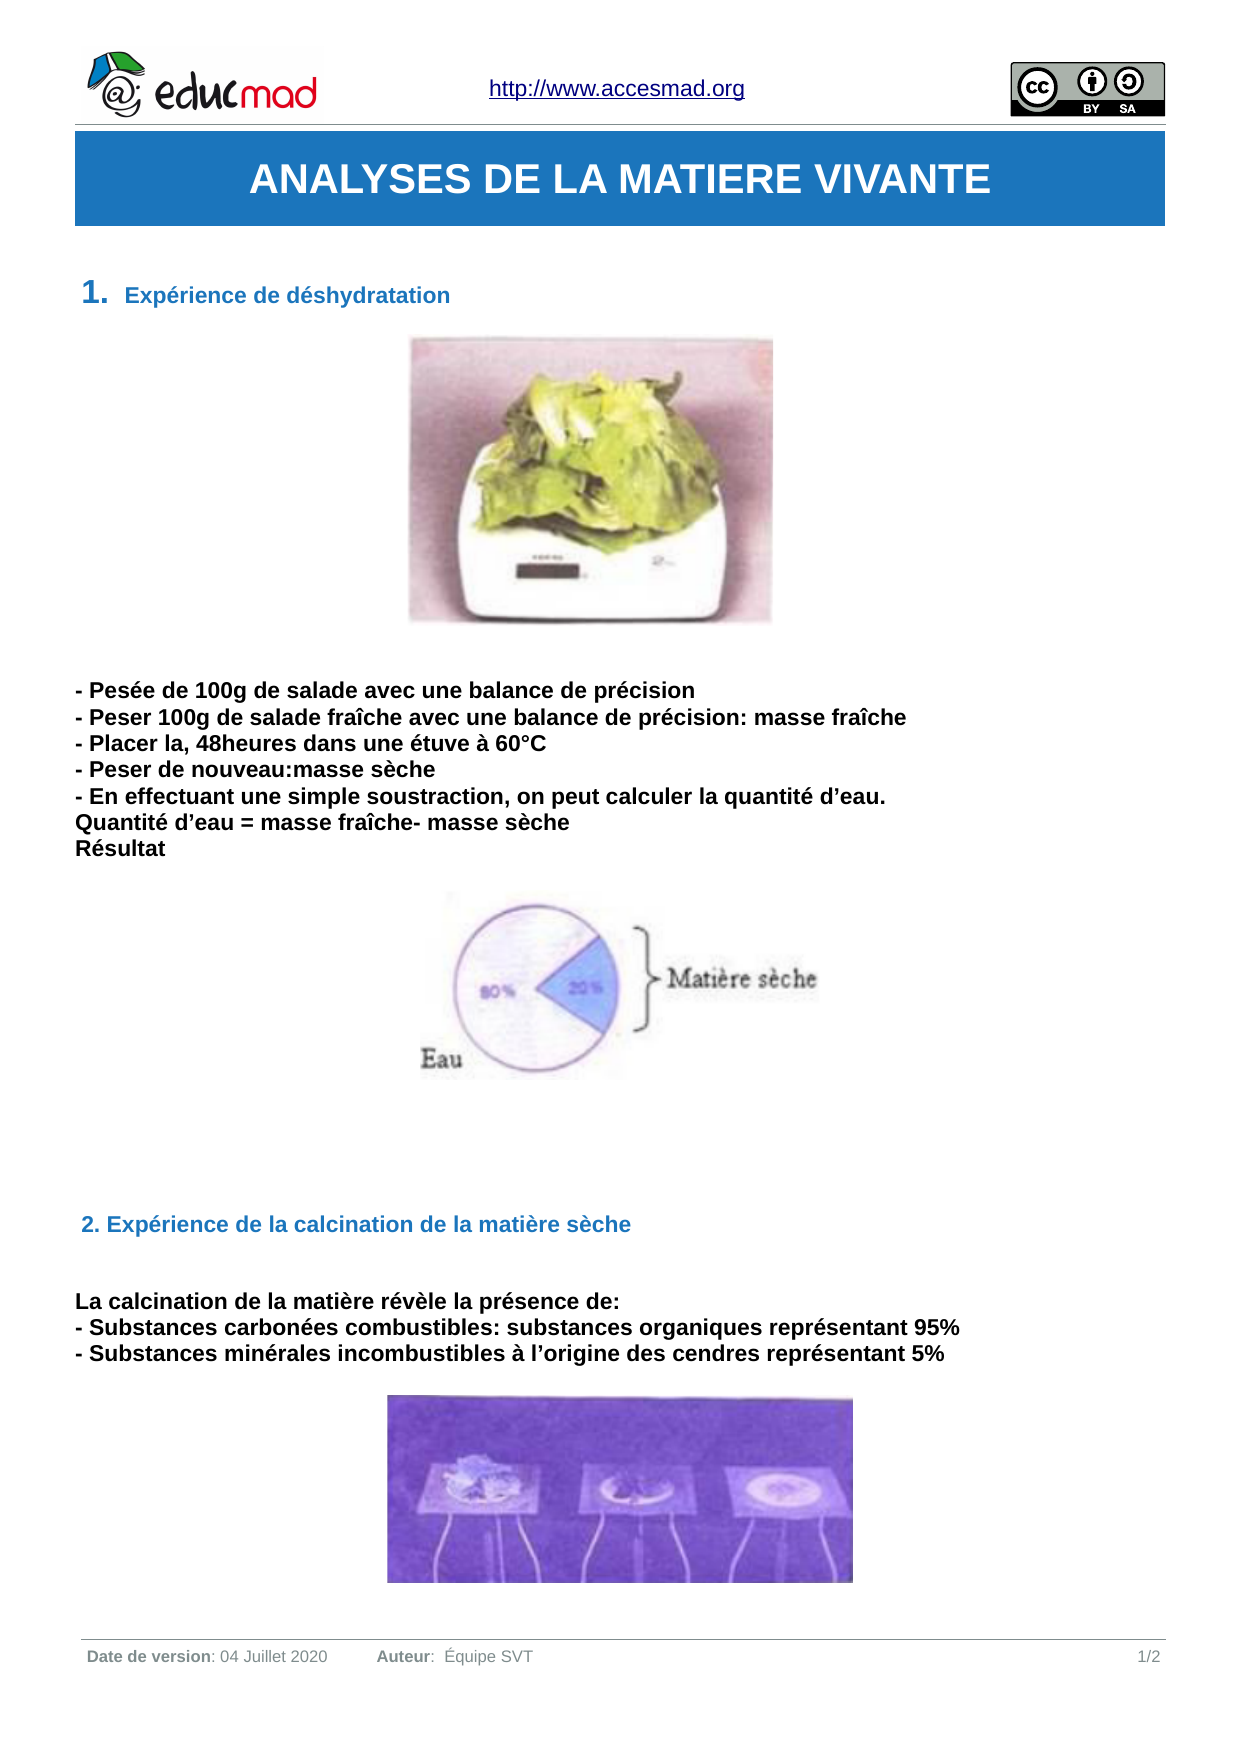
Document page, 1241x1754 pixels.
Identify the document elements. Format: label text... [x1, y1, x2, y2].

picture [80, 46, 324, 124]
subtitle Expérience de déshydratation [75, 267, 1165, 317]
subtitle 2. Expérience de la calcination de la matière sèche [75, 1205, 1165, 1243]
picture [407, 334, 774, 626]
text ANALYSES DE LA MATIERE VIVANTE [75, 131, 1165, 226]
picture [387, 1395, 853, 1583]
picture [420, 890, 820, 1080]
text - Pesée de 100g de salade avec une balance de précision - Peser 100g de salade fraîche avec une balance de précision: masse fraîche - Placer la, 48heures dans une étuve à 60°C - Peser de nouveau:masse sèche - En effectuant une simple soustraction, on peut calculer la quantité d’eau. Quantité d’eau = masse fraîche- masse sèche Résultat [75, 677, 1165, 862]
text La calcination de la matière révèle la présence de: - Substances carbonées combustibles: substances organiques représentant 95% - Substances minérales incombustibles à l’origine des cendres représentant 5% [75, 1261, 1165, 1395]
